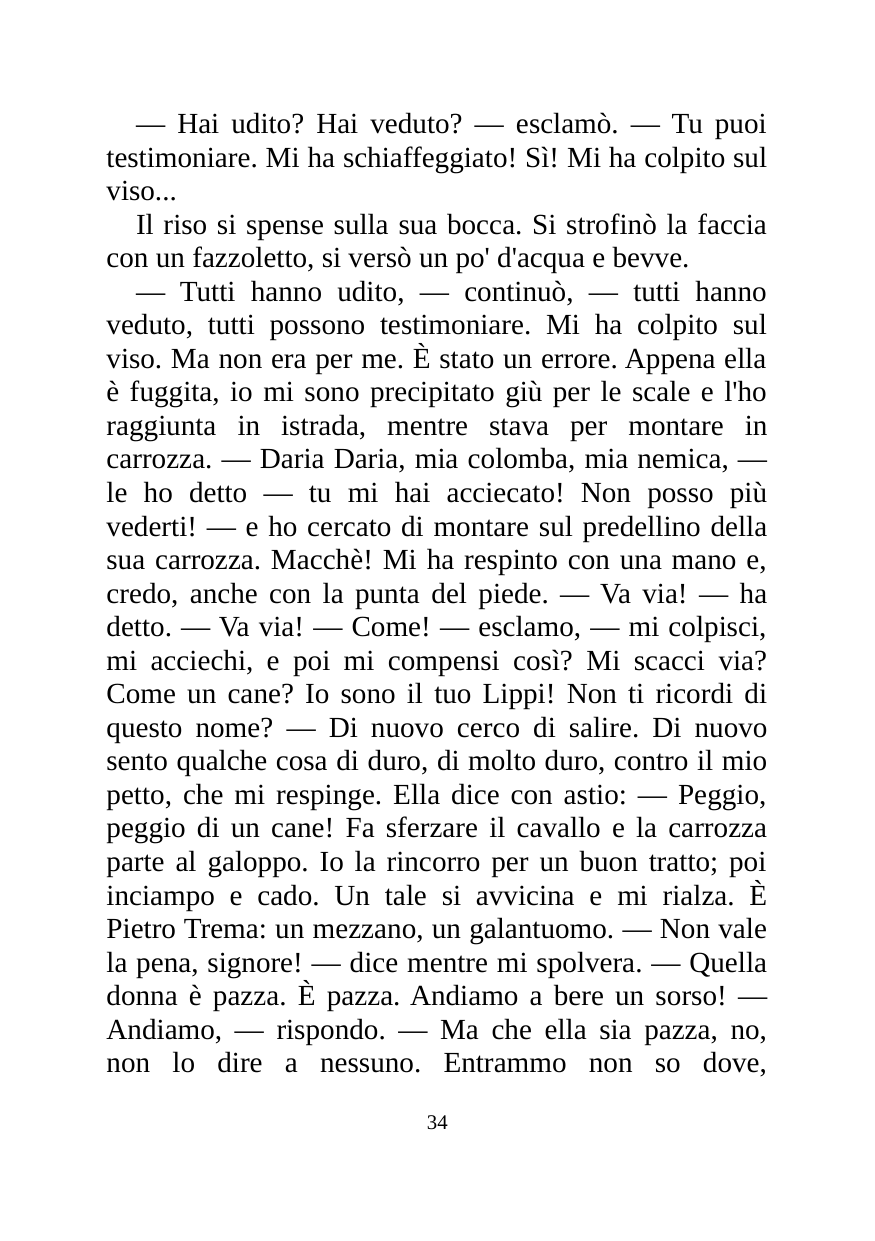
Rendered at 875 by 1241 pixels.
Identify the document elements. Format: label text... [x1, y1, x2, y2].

text — Hai udito? Hai veduto? — esclamò. — Tu puoi testimoniare. Mi ha schiaffeggiato! Sì! Mi ha colpito sul viso... [106, 106, 768, 207]
text Il riso si spense sulla sua bocca. Si strofinò la faccia con un fazzoletto, si versò un po' d'acqua e bevve. [106, 207, 768, 274]
text — Tutti hanno udito, — continuò, — tutti hanno veduto, tutti possono testimoniare. Mi ha colpito sul viso. Ma non era per me. È stato un errore. Appena ella è fuggita, io mi sono precipitato giù per le scale e l'ho raggiunta in istrada, mentre stava per montare in carrozza. — Daria Daria, mia colomba, mia nemica, — le ho detto — tu mi hai acciecato! Non posso più vederti! — e ho cercato di montare sul predellino della sua carrozza. Macchè! Mi ha respinto con una mano e, credo, anche con la punta del piede. — Va via! — ha detto. — Va via! — Come! — esclamo, — mi colpisci, mi acciechi, e poi mi compensi così? Mi scacci via? Come un cane? Io sono il tuo Lippi! Non ti ricordi di questo nome? — Di nuovo cerco di salire. Di nuovo sento qualche cosa di duro, di molto duro, contro il mio petto, che mi respinge. Ella dice con astio: — Peggio, peggio di un cane! Fa sferzare il cavallo e la carrozza parte al galoppo. Io la rincorro per un buon tratto; poi inciampo e cado. Un tale si avvicina e mi rialza. È Pietro Trema: un mezzano, un galantuomo. — Non vale la pena, signore! — dice mentre mi spolvera. — Quella donna è pazza. È pazza. Andiamo a bere un sorso! — Andiamo, — rispondo. — Ma che ella sia pazza, no, non lo dire a nessuno. Entrammo non so dove, [106, 274, 768, 1079]
